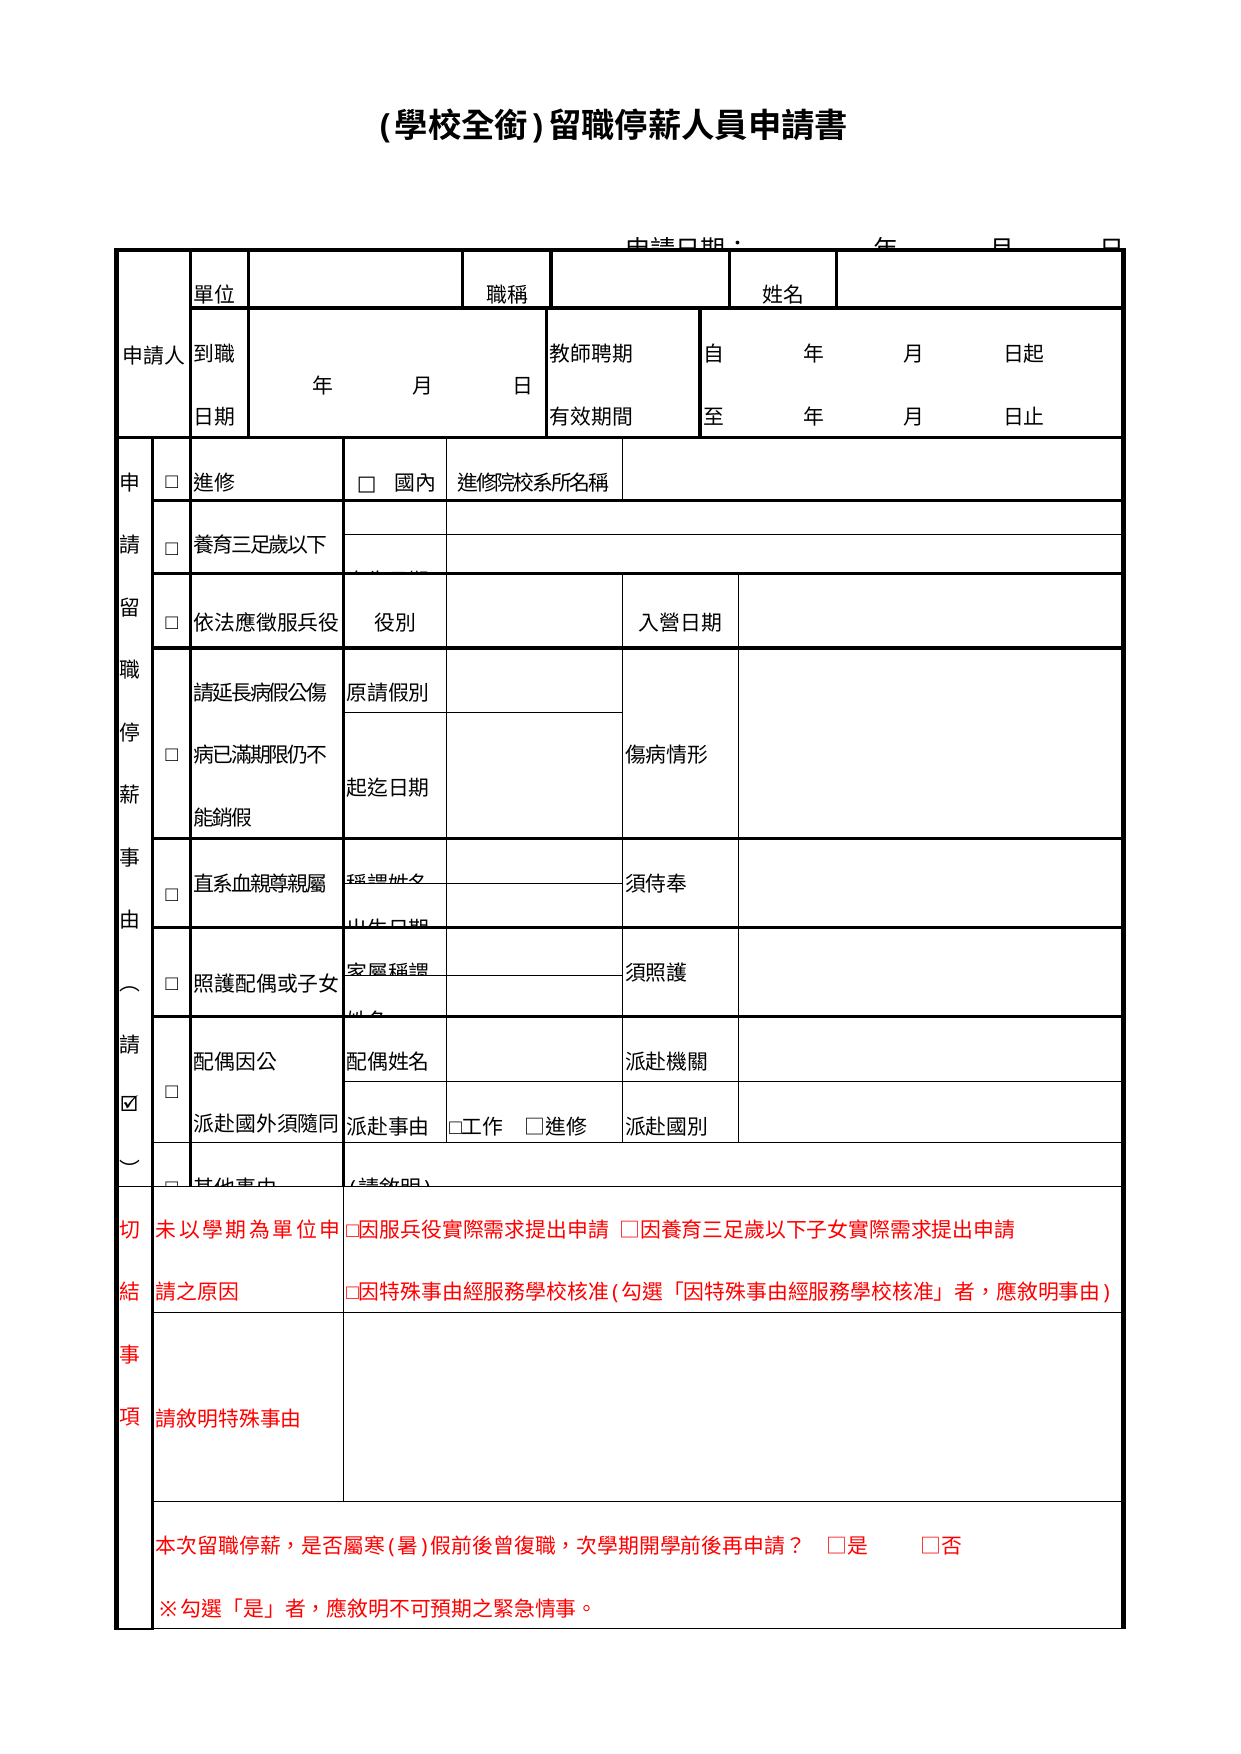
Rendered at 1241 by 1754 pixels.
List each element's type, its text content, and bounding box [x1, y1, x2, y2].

table_cell 姓名 [345, 976, 446, 1015]
table_cell [250, 252, 461, 306]
table_cell 姓名 [731, 252, 835, 306]
table_cell 請敘明特殊事由 [154, 1313, 343, 1501]
table_cell 自 年 月 日起 至 年 月 日止 [702, 310, 1121, 436]
table_cell [623, 439, 1121, 498]
table_cell 單位 [192, 252, 247, 306]
table_cell 職稱 [464, 252, 549, 306]
table_cell [739, 650, 1121, 837]
table_header 日 [1096, 206, 1123, 247]
table_cell [447, 976, 622, 1015]
table_cell 傷病情形 [623, 650, 738, 837]
table_cell 家屬稱謂 [345, 929, 446, 974]
table_cell [739, 929, 1121, 1015]
table_cell 稱謂姓名 [345, 502, 446, 534]
table_header 日 [1105, 241, 1118, 247]
table_header 年 [876, 242, 886, 247]
table_cell 配偶因公 派赴國外須隨同前往 [192, 1018, 342, 1142]
table_cell [739, 1082, 1121, 1142]
table_cell 國內 國外 [345, 439, 446, 498]
table_cell 入營日期 [623, 575, 738, 646]
table_cell 教師聘期 有效期間 [548, 310, 698, 436]
table_cell 到職日期 [192, 310, 247, 436]
table_cell 照護配偶或子女 [192, 929, 342, 1015]
table_cell □ [154, 1018, 189, 1142]
table_cell □ [154, 439, 189, 498]
table_cell 申請人 [119, 252, 189, 436]
table_cell [447, 650, 622, 712]
table_header [1021, 206, 1096, 247]
table_cell □ [154, 1143, 189, 1186]
table_header 申請日期： [622, 206, 771, 247]
table_header 年 [867, 206, 905, 247]
table_cell [447, 929, 622, 974]
table_cell 申 請 留 職 停 薪事 由 ︵ 請  ︶ [119, 439, 151, 1186]
table_cell 役別 [345, 575, 446, 646]
table_header [117, 206, 622, 247]
table_cell 起迄日期 [345, 713, 446, 837]
table_cell [447, 502, 1121, 534]
table_header 月 [983, 206, 1021, 247]
table_cell 依法應徵服兵役 [192, 575, 342, 646]
table_cell [344, 1313, 1121, 1501]
table_cell 切結事項 [119, 1187, 151, 1628]
table_cell □ [154, 650, 189, 837]
table_cell □ [154, 502, 189, 572]
table_cell 本次留職停薪，是否屬寒(暑)假前後曾復職，次學期開學前後再申請？ □是 □否 ※勾選「是」者，應敘明不可預期之緊急情事。 [154, 1502, 1121, 1628]
table_cell □ [154, 929, 189, 1015]
table_cell □ [154, 840, 189, 926]
table_cell 稱謂姓名 [345, 840, 446, 882]
table_cell [553, 252, 728, 306]
table_cell □因服兵役實際需求提出申請 □因養育三足歲以下子女實際需求提出申請 □因特殊事由經服務學校核准(勾選「因特殊事由經服務學校核准」者，應敘明事由) [344, 1187, 1121, 1312]
table_cell 派赴事由 [345, 1082, 446, 1142]
table_cell [447, 840, 622, 882]
table_cell 派赴國別 [623, 1082, 738, 1142]
table_cell 須侍奉 原因 不同戶籍應說明 [623, 840, 738, 926]
table_header 月 [996, 240, 1008, 244]
table_cell 進修 [192, 439, 342, 498]
table_cell □ [154, 575, 189, 646]
table_cell 出生日期 [345, 884, 446, 926]
table_cell [447, 1018, 622, 1081]
table_cell [447, 575, 622, 646]
text (學校全銜)（全銜）留職停薪人員申請書 [118, 81, 1104, 143]
table_cell 派赴機關 [623, 1018, 738, 1081]
table_cell [739, 575, 1121, 646]
table_cell [447, 713, 622, 837]
table_cell 原請假別 [345, 650, 446, 712]
table_cell [447, 535, 1121, 572]
table_header [905, 206, 983, 247]
table_cell [838, 252, 1121, 306]
table_cell [739, 1018, 1121, 1081]
table_cell 其他事由 [192, 1143, 342, 1186]
table_cell 配偶姓名 [345, 1018, 446, 1081]
table_cell 未以學期為單位申請之原因 [154, 1187, 343, 1312]
table_cell 年 月 日 [250, 310, 545, 436]
table_cell 須照護 原因 [623, 929, 738, 1015]
table_cell 請延長病假公傷病已滿期限仍不能銷假 [192, 650, 342, 837]
table_cell (請敘明) [345, 1143, 1121, 1186]
table_cell 直系血親尊親屬侍親 [192, 840, 342, 926]
table_cell 養育三足歲以下子女 [192, 502, 342, 572]
table_cell 出生日期 [345, 535, 446, 572]
table_header [771, 206, 867, 247]
table_cell □工作 □進修 [447, 1082, 622, 1142]
table_cell [739, 840, 1121, 926]
table_cell 進修院校系所名稱 [447, 439, 622, 498]
table_cell [447, 884, 622, 926]
